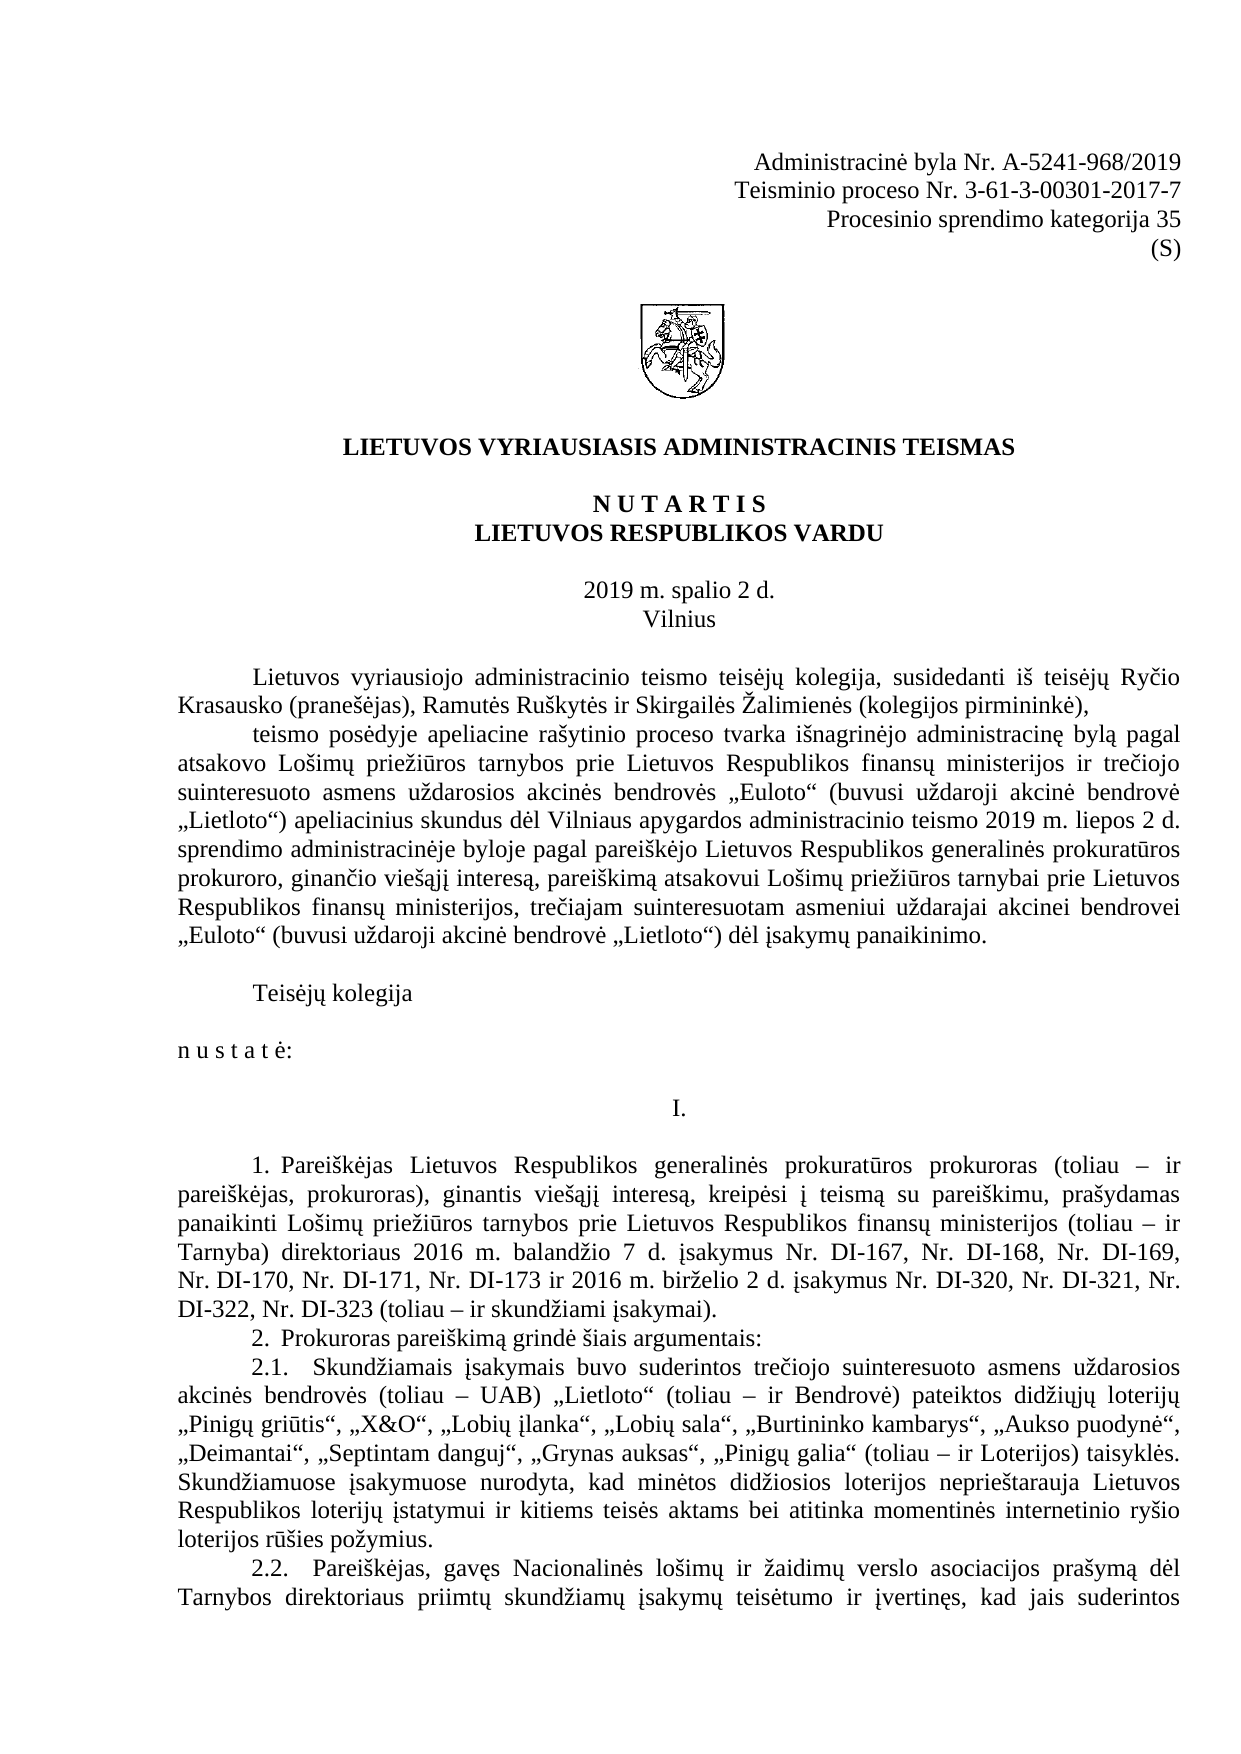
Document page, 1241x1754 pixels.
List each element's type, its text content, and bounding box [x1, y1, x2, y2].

text Procesinio sprendimo kategorija 35 [177, 204, 1181, 233]
text 2.2. Pareiškėjas, gavęs Nacionalinės lošimų ir žaidimų verslo asociacijos prašymą dėl Tarnybos direktoriaus priimtų skundžiamų įsakymų teisėtumo ir įvertinęs, kad jais suderintos [177, 1553, 1181, 1611]
text Teisminio proceso Nr. 3-61-3-00301-2017-7 [177, 176, 1181, 204]
text Teisėjų kolegija [177, 978, 1181, 1007]
text I. [177, 1093, 1181, 1122]
text Vilnius [177, 604, 1181, 633]
text 2. Prokuroras pareiškimą grindė šiais argumentais: [177, 1323, 1181, 1352]
text (S) [177, 233, 1181, 262]
text Lietuvos vyriausiojo administracinio teismo teisėjų kolegija, susidedanti iš teisėjų Ryčio Krasausko (pranešėjas), Ramutės Ruškytės ir Skirgailės Žalimienės (kolegijos pirmininkė), [177, 662, 1181, 719]
text 2019 m. spalio 2 d. [177, 576, 1181, 604]
text teismo posėdyje apeliacine rašytinio proceso tvarka išnagrinėjo administracinę bylą pagal atsakovo Lošimų priežiūros tarnybos prie Lietuvos Respublikos finansų ministerijos ir trečiojo suinteresuoto asmens uždarosios akcinės bendrovės „Euloto“ (buvusi uždaroji akcinė bendrovė „Lietloto“) apeliacinius skundus dėl Vilniaus apygardos administracinio teismo 2019 m. liepos 2 d. sprendimo administracinėje byloje pagal pareiškėjo Lietuvos Respublikos generalinės prokuratūros prokuroro, ginančio viešąjį interesą, pareiškimą atsakovui Lošimų priežiūros tarnybai prie Lietuvos Respublikos finansų ministerijos, trečiajam suinteresuotam asmeniui uždarajai akcinei bendrovei „Euloto“ (buvusi uždaroji akcinė bendrovė „Lietloto“) dėl įsakymų panaikinimo. [177, 719, 1181, 949]
text 2.1. Skundžiamais įsakymais buvo suderintos trečiojo suinteresuoto asmens uždarosios akcinės bendrovės (toliau – UAB) „Lietloto“ (toliau – ir Bendrovė) pateiktos didžiųjų loterijų „Pinigų griūtis“, „X&O“, „Lobių įlanka“, „Lobių sala“, „Burtininko kambarys“, „Aukso puodynė“, „Deimantai“, „Septintam danguj“, „Grynas auksas“, „Pinigų galia“ (toliau – ir Loterijos) taisyklės. Skundžiamuose įsakymuose nurodyta, kad minėtos didžiosios loterijos neprieštarauja Lietuvos Respublikos loterijų įstatymui ir kitiems teisės aktams bei atitinka momentinės internetinio ryšio loterijos rūšies požymius. [177, 1352, 1181, 1553]
text n u s t a t ė: [177, 1036, 1181, 1064]
text LIETUVOS RESPUBLIKOS VARDU [177, 518, 1181, 547]
text Administracinė byla Nr. A-5241-968/2019 [177, 147, 1181, 176]
text LIETUVOS VYRIAUSIASIS ADMINISTRACINIS TEISMAS [177, 432, 1181, 461]
text N U T A R T I S [177, 489, 1181, 518]
text 1. Pareiškėjas Lietuvos Respublikos generalinės prokuratūros prokuroras (toliau – ir pareiškėjas, prokuroras), ginantis viešąjį interesą, kreipėsi į teismą su pareiškimu, prašydamas panaikinti Lošimų priežiūros tarnybos prie Lietuvos Respublikos finansų ministerijos (toliau – ir Tarnyba) direktoriaus 2016 m. balandžio 7 d. įsakymus Nr. DI-167, Nr. DI-168, Nr. DI-169, Nr. DI-170, Nr. DI-171, Nr. DI-173 ir 2016 m. birželio 2 d. įsakymus Nr. DI-320, Nr. DI-321, Nr. DI-322, Nr. DI-323 (toliau – ir skundžiami įsakymai). [177, 1151, 1181, 1323]
